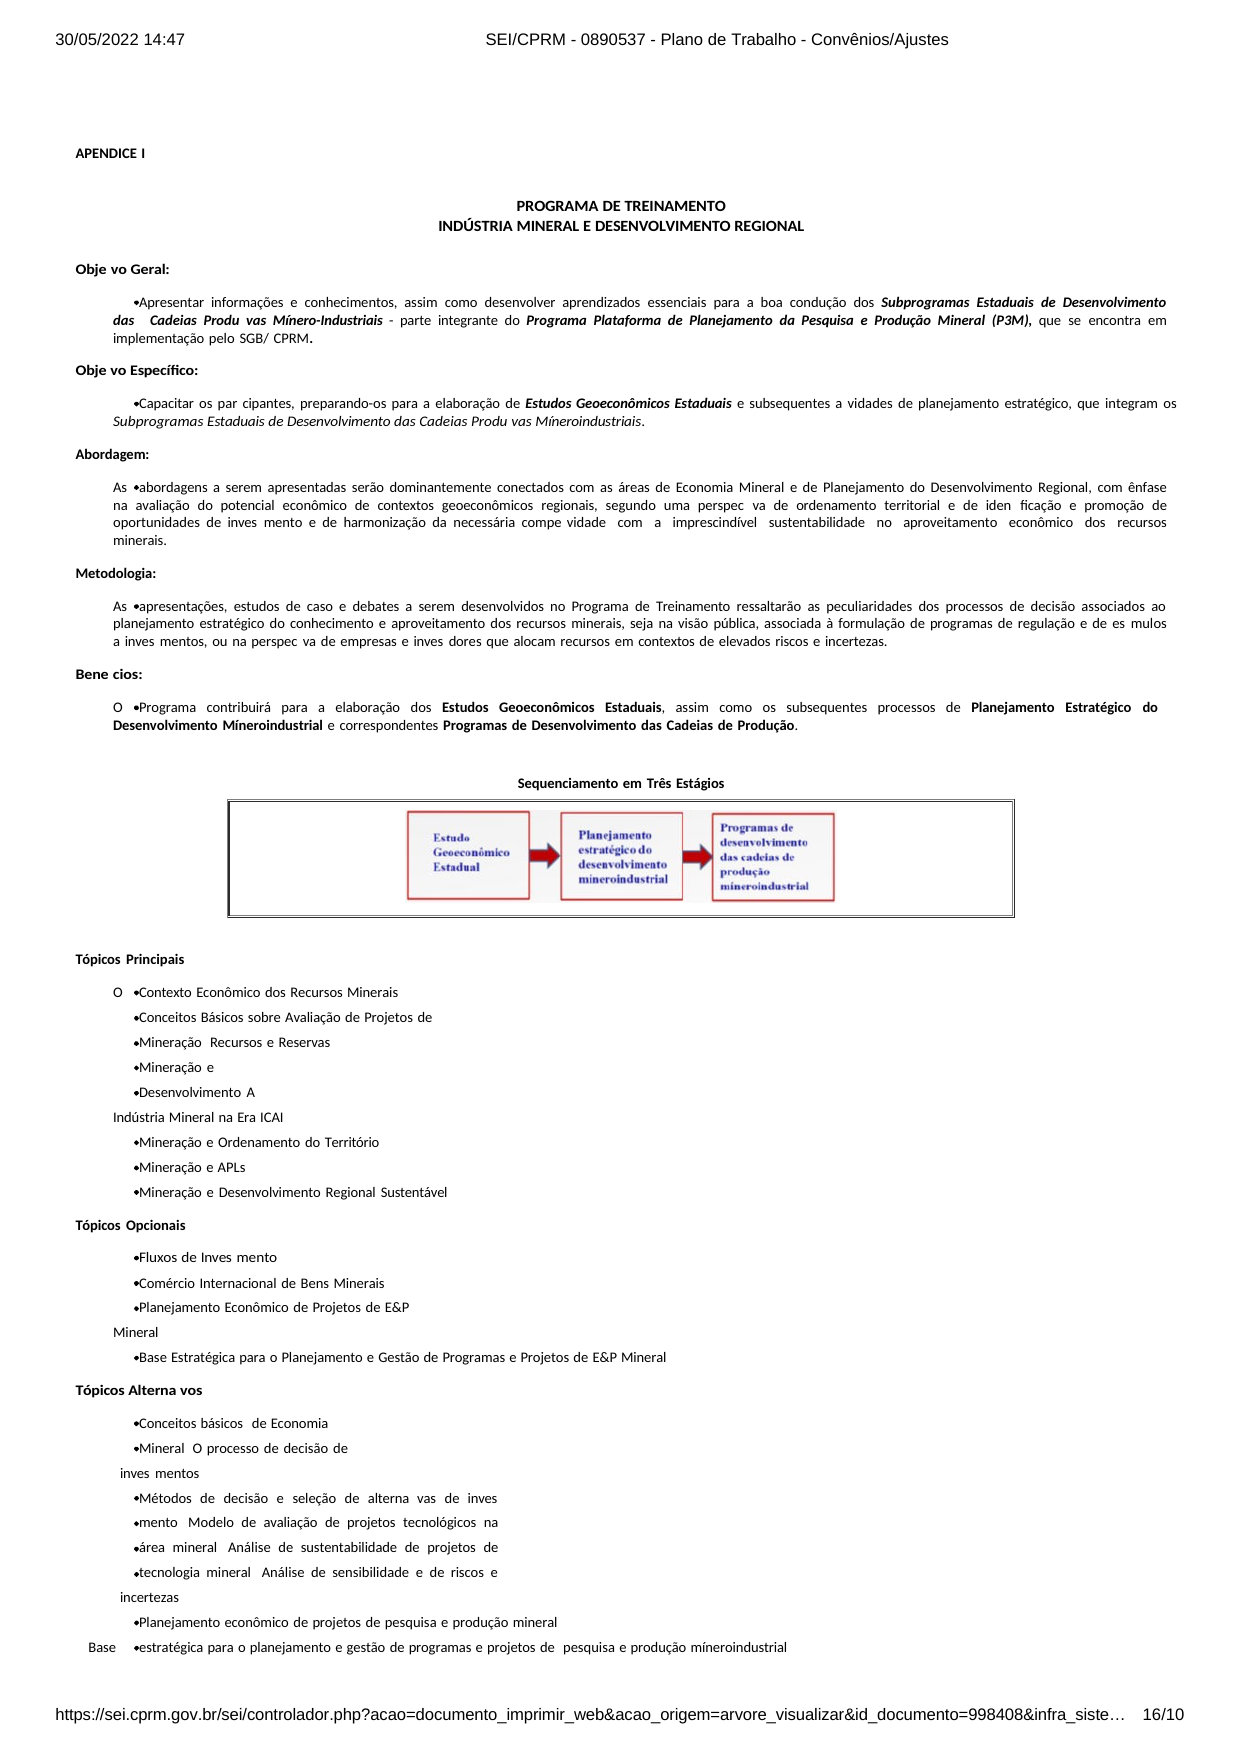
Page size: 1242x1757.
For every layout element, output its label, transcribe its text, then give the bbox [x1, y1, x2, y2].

text Obje vo Especíﬁco: [75, 362, 1198, 379]
text Abordagem: [75, 445, 1198, 463]
text Mineração e Desenvolvimento A Indústria Mineral na Era ICAI [113, 1058, 302, 1126]
text Base estratégica para o planejamento e gestão de programas e projetos de pesquisa e produção míneroindustrial [44, 1639, 1198, 1656]
text Apresentar informações e conhecimentos, assim como desenvolver aprendizados essenciais para a boa condução dos Subprogramas Estaduais de Desenvolvimento das Cadeias Produ vas Mínero-Industriais - parte integrante do Programa Plataforma de Planejamento da Pesquisa e Produção Mineral (P3M), que se encontra em implementação pelo SGB/ CPRM. [113, 293, 1167, 347]
text Bene cios: [75, 665, 1198, 683]
text Métodos de decisão e seleção de alterna vas de inves mento Modelo de avaliação de projetos tecnológicos na área mineral Análise de sustentabilidade de projetos de tecnologia mineral Análise de sensibilidade e de riscos e incertezas [120, 1489, 498, 1606]
text Tópicos Opcionais [75, 1216, 1198, 1233]
text Fluxos de Inves mento [113, 1248, 1198, 1266]
text O Contexto Econômico dos Recursos Minerais [113, 983, 1198, 1001]
text Mineração e Ordenamento do Território Mineração e APLs [113, 1133, 414, 1176]
text Capacitar os par cipantes, preparando-os para a elaboração de Estudos Geoeconômicos Estaduais e subsequentes a vidades de planejamento estratégico, que integram os [113, 394, 1198, 412]
text Comércio Internacional de Bens Minerais Planejamento Econômico de Projetos de E&P Mineral [113, 1274, 438, 1341]
text Obje vo Geral: [75, 260, 1198, 278]
text Tópicos Alterna vos [75, 1381, 1198, 1399]
text O Programa contribuirá para a elaboração dos Estudos Geoeconômicos Estaduais, assim como os subsequentes processos de Planejamento Estratégico do Desenvolvimento Míneroindustrial e correspondentes Programas de Desenvolvimento das Cadeias de Produção. [113, 698, 1167, 734]
text Subprogramas Estaduais de Desenvolvimento das Cadeias Produ vas Míneroindustriais. [113, 412, 1198, 430]
text Conceitos básicos de Economia Mineral O processo de decisão de inves mentos [116, 1414, 363, 1482]
text Metodologia: [75, 564, 1198, 582]
text As abordagens a serem apresentadas serão dominantemente conectados com as áreas de Economia Mineral e de Planejamento do Desenvolvimento Regional, com ênfase na avaliação do potencial econômico de contextos geoeconômicos regionais, segundo uma perspec va de ordenamento territorial e de iden ﬁcação e promoção de oportunidades de inves mento e de harmonização da necessária compe vidade com a imprescindível sustentabilidade no aproveitamento econômico dos recursos minerais. [113, 478, 1167, 549]
text Mineração e Desenvolvimento Regional Sustentável [113, 1183, 1198, 1201]
text PROGRAMA DE TREINAMENTO [437, 196, 805, 215]
text As apresentações, estudos de caso e debates a serem desenvolvidos no Programa de Treinamento ressaltarão as peculiaridades dos processos de decisão associados ao planejamento estratégico do conhecimento e aproveitamento dos recursos minerais, seja na visão pública, associada à formulação de programas de regulação e de es mulos a inves mentos, ou na perspec va de empresas e inves dores que alocam recursos em contextos de elevados riscos e incertezas. [113, 597, 1167, 650]
text Conceitos Básicos sobre Avaliação de Projetos de Mineração Recursos e Reservas [113, 1009, 496, 1051]
text Planejamento econômico de projetos de pesquisa e produção mineral [120, 1613, 1198, 1631]
text Sequenciamento em Três Estágios [437, 774, 805, 792]
text INDÚSTRIA MINERAL E DESENVOLVIMENTO REGIONAL [437, 216, 805, 235]
text Base Estratégica para o Planejamento e Gestão de Programas e Projetos de E&P Mineral [113, 1348, 1198, 1366]
text APENDICE I [75, 144, 1198, 162]
text Tópicos Principais [75, 951, 1198, 968]
